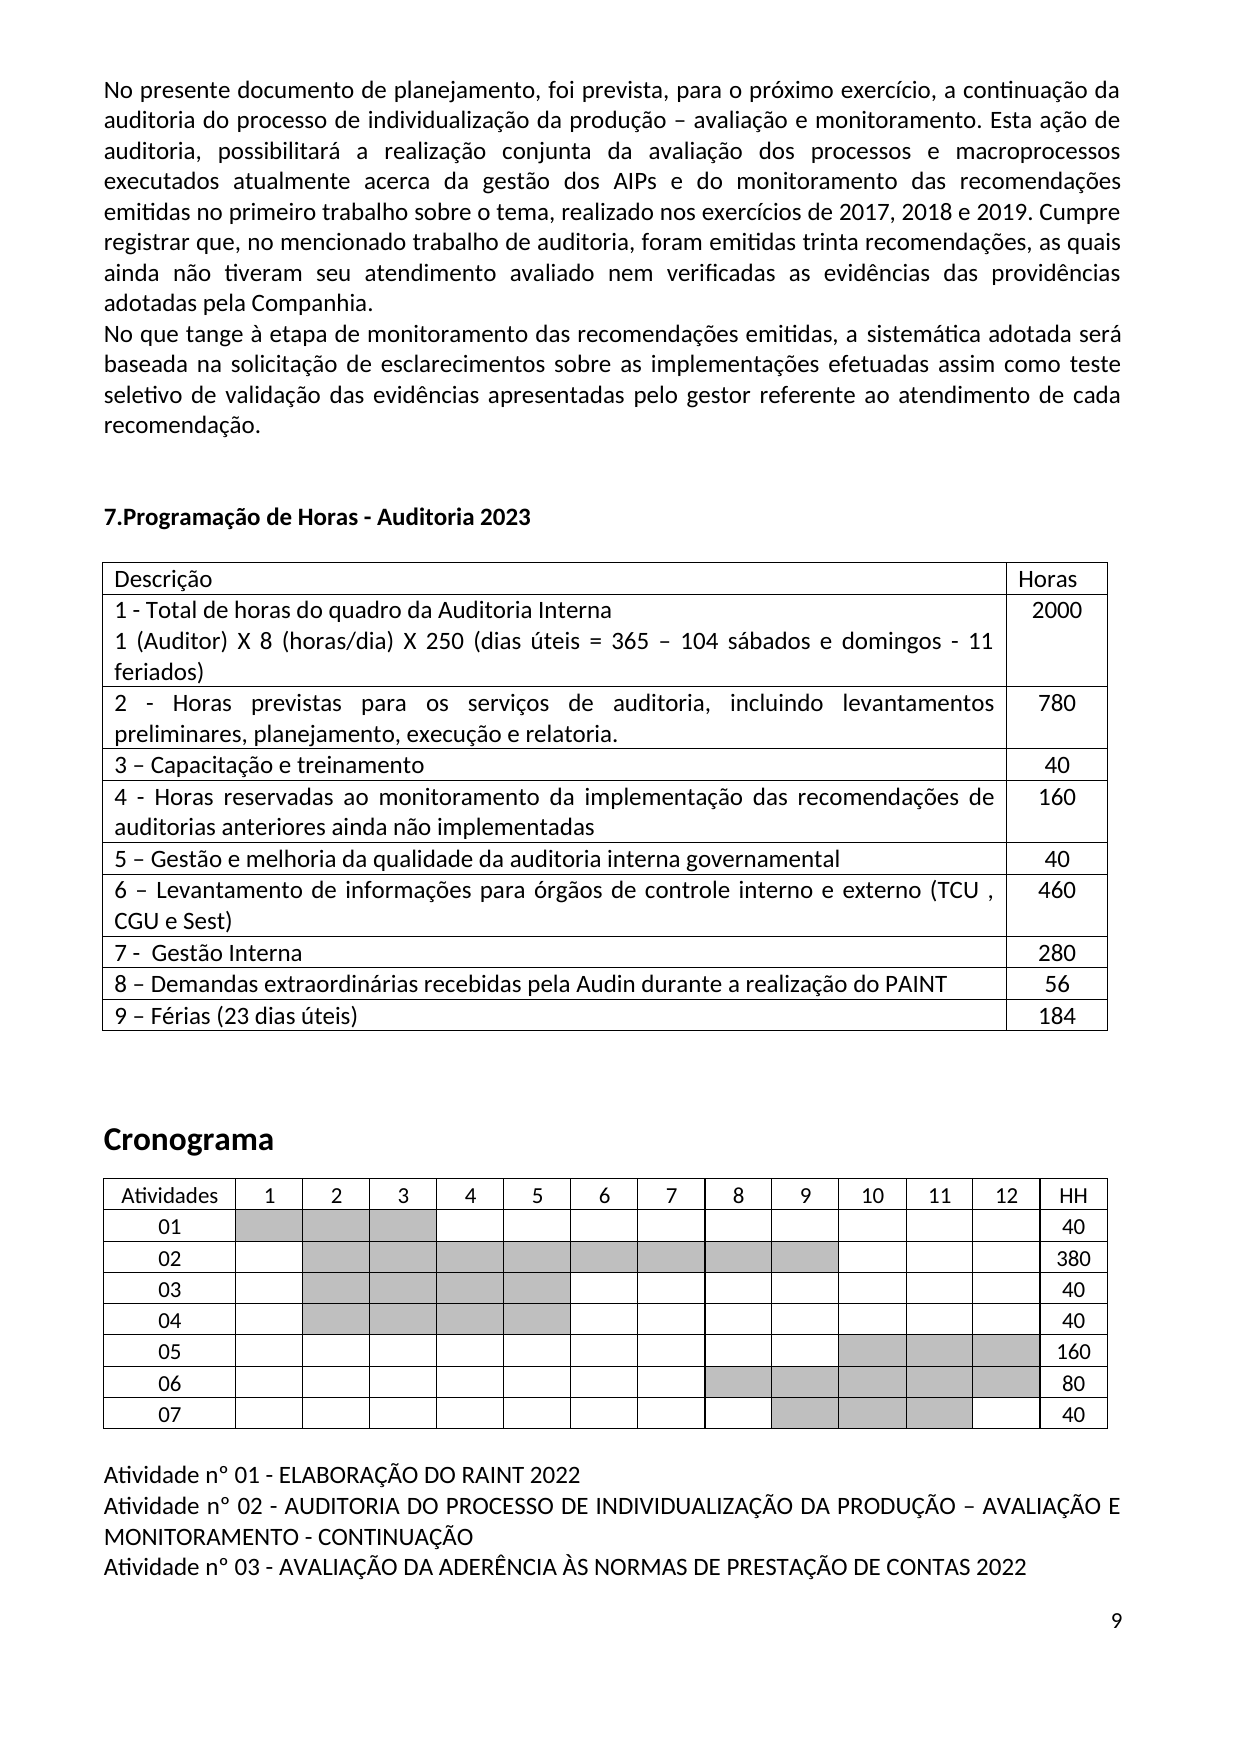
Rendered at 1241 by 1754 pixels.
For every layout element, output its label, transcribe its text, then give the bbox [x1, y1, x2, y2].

table_cell [303, 1242, 369, 1272]
table_cell [907, 1335, 972, 1366]
table_cell [706, 1304, 771, 1334]
table_cell [303, 1304, 369, 1334]
table_cell [772, 1398, 838, 1428]
table_cell [706, 1367, 771, 1397]
table_cell 184 [1007, 1000, 1107, 1030]
text 7.Programação de Horas - Auditoria 2023 [103, 501, 1122, 532]
table_cell [973, 1210, 1039, 1241]
table_cell [907, 1398, 972, 1428]
table_header Descrição [103, 563, 1006, 594]
table_cell [370, 1210, 436, 1241]
table_cell 6 – Levantamento de informações para órgãos de controle interno e externo (TCU , CGU e Sest) [103, 875, 1006, 936]
table_cell [370, 1242, 436, 1272]
table_cell [706, 1242, 771, 1272]
table_cell 2000 [1007, 595, 1107, 686]
table_header 1 [236, 1179, 302, 1209]
table_cell [973, 1273, 1039, 1303]
table_cell [504, 1398, 570, 1428]
table_cell [571, 1398, 637, 1428]
table_cell 8 – Demandas extraordinárias recebidas pela Audin durante a realização do PAINT [103, 968, 1006, 999]
table_cell 80 [1041, 1367, 1107, 1397]
table_cell [839, 1367, 906, 1397]
text No presente documento de planejamento, foi prevista, para o próximo exercício, a continuação da auditoria do processo de individualização da produção – avaliação e monitoramento. Esta ação de auditoria, possibilitará a realização conjunta da avaliação dos processos e macroprocessos executados atualmente acerca da gestão dos AIPs e do monitoramento das recomendações emitidas no primeiro trabalho sobre o tema, realizado nos exercícios de 2017, 2018 e 2019. Cumpre registrar que, no mencionado trabalho de auditoria, foram emitidas trinta recomendações, as quais ainda não tiveram seu atendimento avaliado nem verificadas as evidências das providências adotadas pela Companhia. [103, 74, 1122, 318]
table_header HH [1041, 1179, 1107, 1209]
table_header 8 [706, 1179, 771, 1209]
table_cell [571, 1335, 637, 1366]
table_cell [706, 1398, 771, 1428]
table_cell 5 – Gestão e melhoria da qualidade da auditoria interna governamental [103, 843, 1006, 873]
table_cell [370, 1398, 436, 1428]
text Atividade nº 02 - AUDITORIA DO PROCESSO DE INDIVIDUALIZAÇÃO DA PRODUÇÃO – AVALIAÇÃO E MONITORAMENTO - CONTINUAÇÃO [103, 1490, 1122, 1551]
table_cell [772, 1367, 838, 1397]
table_cell [907, 1304, 972, 1334]
table_cell [772, 1273, 838, 1303]
table_cell 3 – Capacitação e treinamento [103, 749, 1006, 780]
table_cell 40 [1041, 1304, 1107, 1334]
table_cell [236, 1304, 302, 1334]
text No que tange à etapa de monitoramento das recomendações emitidas, a sistemática adotada será baseada na solicitação de esclarecimentos sobre as implementações efetuadas assim como teste seletivo de validação das evidências apresentadas pelo gestor referente ao atendimento de cada recomendação. [103, 318, 1122, 440]
table_cell [706, 1210, 771, 1241]
table_header 4 [437, 1179, 503, 1209]
table_cell 03 [104, 1273, 235, 1303]
table_cell 460 [1007, 875, 1107, 936]
table_header 11 [907, 1179, 972, 1209]
table_header 7 [638, 1179, 704, 1209]
table_cell [236, 1367, 302, 1397]
table_cell [571, 1273, 637, 1303]
text Atividade nº 03 - AVALIAÇÃO DA ADERÊNCIA ÀS NORMAS DE PRESTAÇÃO DE CONTAS 2022 [103, 1551, 1122, 1582]
table_cell [437, 1335, 503, 1366]
table_cell [638, 1273, 704, 1303]
table_cell 40 [1007, 749, 1107, 780]
table_cell [303, 1210, 369, 1241]
table_cell 06 [104, 1367, 235, 1397]
table_cell [370, 1304, 436, 1334]
table_cell [973, 1242, 1039, 1272]
table_cell [839, 1398, 906, 1428]
table_cell [706, 1273, 771, 1303]
table_cell 05 [104, 1335, 235, 1366]
table_header Atividades [104, 1179, 235, 1209]
table_header 5 [504, 1179, 570, 1209]
table_cell [236, 1210, 302, 1241]
table_cell [973, 1367, 1039, 1397]
table_cell [370, 1335, 436, 1366]
text Atividade nº 01 - ELABORAÇÃO DO RAINT 2022 [103, 1459, 1122, 1490]
table_header 12 [973, 1179, 1039, 1209]
table_cell 40 [1041, 1398, 1107, 1428]
table_cell [437, 1367, 503, 1397]
table_cell [571, 1210, 637, 1241]
table_cell [504, 1367, 570, 1397]
table_cell [504, 1304, 570, 1334]
table_cell [236, 1335, 302, 1366]
table_cell [303, 1273, 369, 1303]
table_cell [973, 1335, 1039, 1366]
table_cell 40 [1007, 843, 1107, 873]
table_cell [638, 1242, 704, 1272]
table_cell [973, 1304, 1039, 1334]
table_cell [839, 1210, 906, 1241]
table_cell [638, 1304, 704, 1334]
table_cell [504, 1335, 570, 1366]
table_cell [504, 1210, 570, 1241]
table_cell [437, 1242, 503, 1272]
table_cell [907, 1273, 972, 1303]
table_cell 380 [1041, 1242, 1107, 1272]
table_cell [303, 1398, 369, 1428]
table_cell [504, 1242, 570, 1272]
table_cell [571, 1304, 637, 1334]
table_cell 7 - Gestão Interna [103, 937, 1006, 967]
table_cell [437, 1304, 503, 1334]
table_cell 40 [1041, 1210, 1107, 1241]
table_cell [504, 1273, 570, 1303]
table_cell [370, 1367, 436, 1397]
table_cell [437, 1398, 503, 1428]
table_cell [437, 1210, 503, 1241]
table_cell [236, 1242, 302, 1272]
table_cell [772, 1304, 838, 1334]
table_cell [236, 1398, 302, 1428]
table_cell [706, 1335, 771, 1366]
table_cell 07 [104, 1398, 235, 1428]
table_cell [973, 1398, 1039, 1428]
table_cell [437, 1273, 503, 1303]
table_cell [638, 1210, 704, 1241]
table_cell [638, 1335, 704, 1366]
table_cell [839, 1242, 906, 1272]
table_cell 160 [1007, 781, 1107, 842]
table_cell [907, 1242, 972, 1272]
table_cell [839, 1304, 906, 1334]
table_header 2 [303, 1179, 369, 1209]
table_cell 56 [1007, 968, 1107, 999]
table_cell [839, 1273, 906, 1303]
table_cell [907, 1367, 972, 1397]
table_cell [839, 1335, 906, 1366]
table_cell [907, 1210, 972, 1241]
table_cell 4 - Horas reservadas ao monitoramento da implementação das recomendações de auditorias anteriores ainda não implementadas [103, 781, 1006, 842]
table_cell 1 - Total de horas do quadro da Auditoria Interna 1 (Auditor) X 8 (horas/dia) X 250 (dias úteis = 365 – 104 sábados e domingos - 11 feriados) [103, 595, 1006, 686]
table_cell 02 [104, 1242, 235, 1272]
table_header 10 [839, 1179, 906, 1209]
table_cell [571, 1242, 637, 1272]
table_header 3 [370, 1179, 436, 1209]
table_cell 2 - Horas previstas para os serviços de auditoria, incluindo levantamentos preliminares, planejamento, execução e relatoria. [103, 687, 1006, 748]
table_cell [571, 1367, 637, 1397]
table_cell [638, 1367, 704, 1397]
table_cell 40 [1041, 1273, 1107, 1303]
table_cell 9 – Férias (23 dias úteis) [103, 1000, 1006, 1030]
table_cell 780 [1007, 687, 1107, 748]
table_cell 04 [104, 1304, 235, 1334]
table_cell 280 [1007, 937, 1107, 967]
table_cell [772, 1242, 838, 1272]
table_header 9 [772, 1179, 838, 1209]
table_cell [303, 1335, 369, 1366]
table_header 6 [571, 1179, 637, 1209]
table_cell [370, 1273, 436, 1303]
table_cell [772, 1210, 838, 1241]
table_cell [772, 1335, 838, 1366]
table_cell [638, 1398, 704, 1428]
table_cell [303, 1367, 369, 1397]
text Cronograma [103, 1118, 1122, 1158]
table_header Horas [1007, 563, 1107, 594]
table_cell 01 [104, 1210, 235, 1241]
table_cell [236, 1273, 302, 1303]
table_cell 160 [1041, 1335, 1107, 1366]
